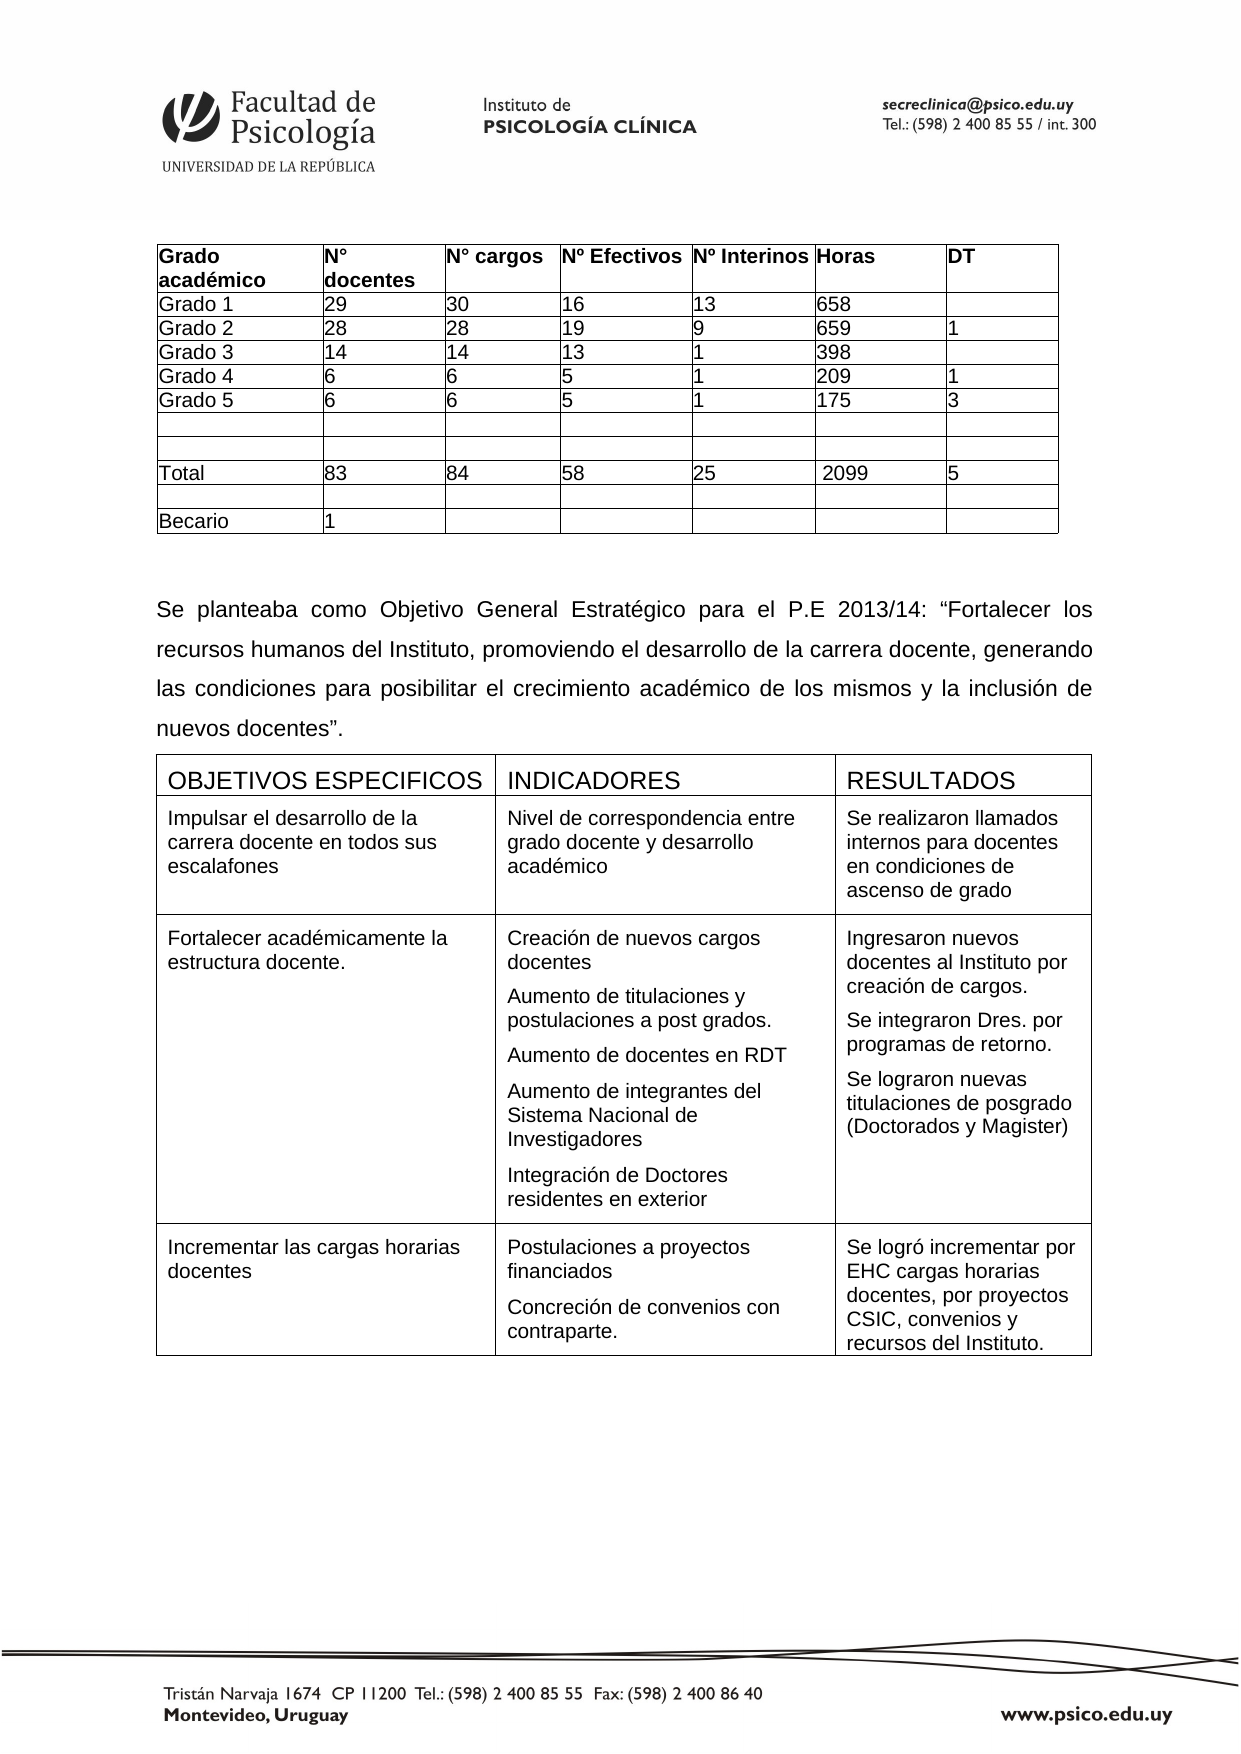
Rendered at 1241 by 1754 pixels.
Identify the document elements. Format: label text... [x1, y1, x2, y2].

table_cell [693, 437, 815, 460]
table_cell 83 [324, 461, 445, 484]
table_cell 1 [693, 365, 815, 388]
table_cell 84 [446, 461, 560, 484]
table_header Nº Efectivos [561, 245, 692, 292]
table_cell [693, 485, 815, 508]
table_cell [324, 413, 445, 436]
table_cell [693, 413, 815, 436]
table_cell [947, 485, 1058, 508]
table_cell [947, 509, 1058, 532]
text Se planteaba como Objetivo General Estratégico para el P.E 2013/14: “Fortalecer los recursos humanos del Instituto, promoviendo el desarrollo de la carrera docente, generando las condiciones para posibilitar el crecimiento académico de los mismos y la inclusión de nuevos docentes”. [156, 596, 1094, 741]
table_cell 6 [324, 389, 445, 412]
table_cell 6 [446, 389, 560, 412]
table_cell 14 [446, 341, 560, 364]
table_cell 5 [561, 389, 692, 412]
table_cell [446, 437, 560, 460]
table_cell [693, 509, 815, 532]
table_cell [561, 485, 692, 508]
table_cell [446, 485, 560, 508]
table_header N° cargos [446, 245, 560, 292]
table_cell [947, 293, 1058, 316]
table_cell Incrementar las cargas horarias docentes [157, 1224, 495, 1355]
table_cell Impulsar el desarrollo de la carrera docente en todos sus escalafones [157, 796, 495, 914]
table_cell [446, 413, 560, 436]
table_cell 1 [947, 365, 1058, 388]
table_cell 9 [693, 317, 815, 340]
table_cell [324, 485, 445, 508]
picture [1, 1603, 1239, 1753]
table_cell 209 [816, 365, 946, 388]
table_cell 5 [561, 365, 692, 388]
table_cell Fortalecer académicamente la estructura docente. [157, 915, 495, 1223]
table_cell 1 [324, 509, 445, 532]
table_header DT [947, 245, 1058, 292]
table_cell [816, 509, 946, 532]
table_cell 659 [816, 317, 946, 340]
table_cell 2099 [816, 461, 946, 484]
table_cell [158, 437, 323, 460]
table_cell 6 [324, 365, 445, 388]
table_cell 16 [561, 293, 692, 316]
table_cell 658 [816, 293, 946, 316]
table_cell Grado 1 [158, 293, 323, 316]
table_cell 398 [816, 341, 946, 364]
table_cell 29 [324, 293, 445, 316]
table_cell [158, 485, 323, 508]
table_cell [158, 413, 323, 436]
table_cell [324, 437, 445, 460]
table_cell 175 [816, 389, 946, 412]
table_header OBJETIVOS ESPECIFICOS [157, 755, 495, 794]
table_header N° docentes [324, 245, 445, 292]
table_cell [947, 341, 1058, 364]
table_header Grado académico [158, 245, 323, 292]
table_cell 13 [693, 293, 815, 316]
table_cell [561, 437, 692, 460]
table_cell Becario [158, 509, 323, 532]
table_cell Se logró incrementar por EHC cargas horarias docentes, por proyectos CSIC, convenios y recursos del Instituto. [836, 1224, 1091, 1355]
table_cell Se realizaron llamados internos para docentes en condiciones de ascenso de grado [836, 796, 1091, 914]
table_cell 28 [324, 317, 445, 340]
table_cell [816, 413, 946, 436]
table_cell [561, 509, 692, 532]
table_header RESULTADOS [836, 755, 1091, 794]
table_cell 6 [446, 365, 560, 388]
table_cell 1 [947, 317, 1058, 340]
table_cell [561, 413, 692, 436]
table_cell Grado 2 [158, 317, 323, 340]
table_cell 13 [561, 341, 692, 364]
table_cell [446, 509, 560, 532]
picture [0, 0, 1241, 221]
table_cell 58 [561, 461, 692, 484]
table_cell Nivel de correspondencia entre grado docente y desarrollo académico [496, 796, 835, 914]
table_cell 1 [693, 341, 815, 364]
table_cell Postulaciones a proyectos financiados Concreción de convenios con contraparte. [496, 1224, 835, 1355]
table_cell [816, 485, 946, 508]
table_cell [947, 413, 1058, 436]
table_cell Grado 3 [158, 341, 323, 364]
table_cell 19 [561, 317, 692, 340]
table_header Nº Interinos [693, 245, 815, 292]
table_cell [816, 437, 946, 460]
table_cell Ingresaron nuevos docentes al Instituto por creación de cargos. Se integraron Dres. por programas de retorno. Se lograron nuevas titulaciones de posgrado (Doctorados y Magister) [836, 915, 1091, 1223]
table_cell 5 [947, 461, 1058, 484]
table_cell 1 [693, 389, 815, 412]
table_header INDICADORES [496, 755, 835, 794]
table_cell 30 [446, 293, 560, 316]
table_cell Grado 5 [158, 389, 323, 412]
table_cell [947, 437, 1058, 460]
table_cell 14 [324, 341, 445, 364]
table_cell 3 [947, 389, 1058, 412]
table_cell Total [158, 461, 323, 484]
table_cell 25 [693, 461, 815, 484]
table_cell Grado 4 [158, 365, 323, 388]
table_cell Creación de nuevos cargos docentes Aumento de titulaciones y postulaciones a post grados. Aumento de docentes en RDT Aumento de integrantes del Sistema Nacional de Investigadores Integración de Doctores residentes en exterior [496, 915, 835, 1223]
table_cell 28 [446, 317, 560, 340]
table_header Horas [816, 245, 946, 292]
